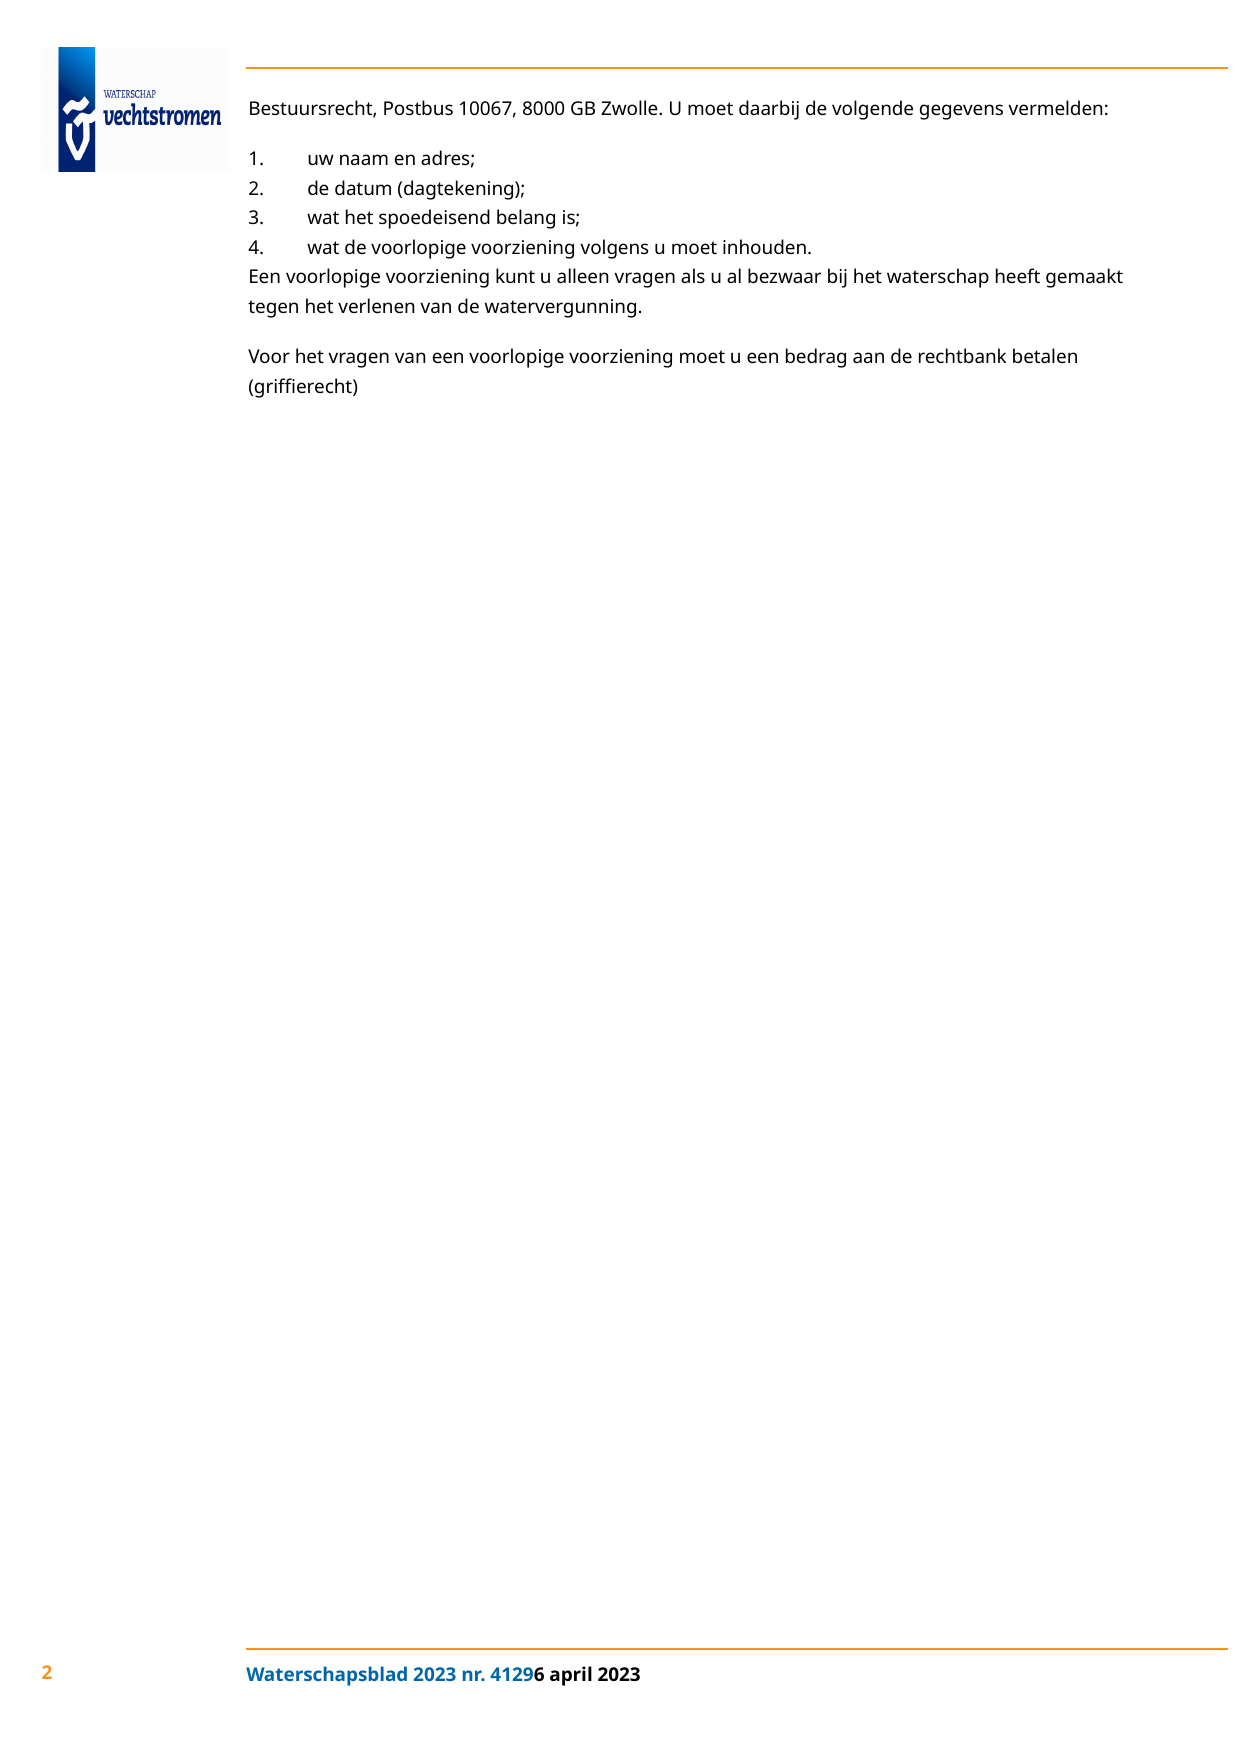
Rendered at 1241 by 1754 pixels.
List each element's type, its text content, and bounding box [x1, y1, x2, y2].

text Voor het vragen van een voorlopige voorziening moet u een bedrag aan de rechtbank betalen (griffierecht) [248, 343, 1152, 399]
text Een voorlopige voorziening kunt u alleen vragen als u al bezwaar bij het waterschap heeft gemaakt tegen het verlenen van de watervergunning. [248, 263, 1152, 319]
list wat het spoedeisend belang is; [248, 204, 1152, 230]
list de datum (dagtekening); [248, 175, 1152, 201]
list uw naam en adres; [248, 145, 1152, 171]
picture [41, 47, 231, 172]
text Bestuursrecht, Postbus 10067, 8000 GB Zwolle. U moet daarbij de volgende gegevens vermelden: [248, 95, 1152, 121]
list wat de voorlopige voorziening volgens u moet inhouden. [248, 234, 1152, 260]
